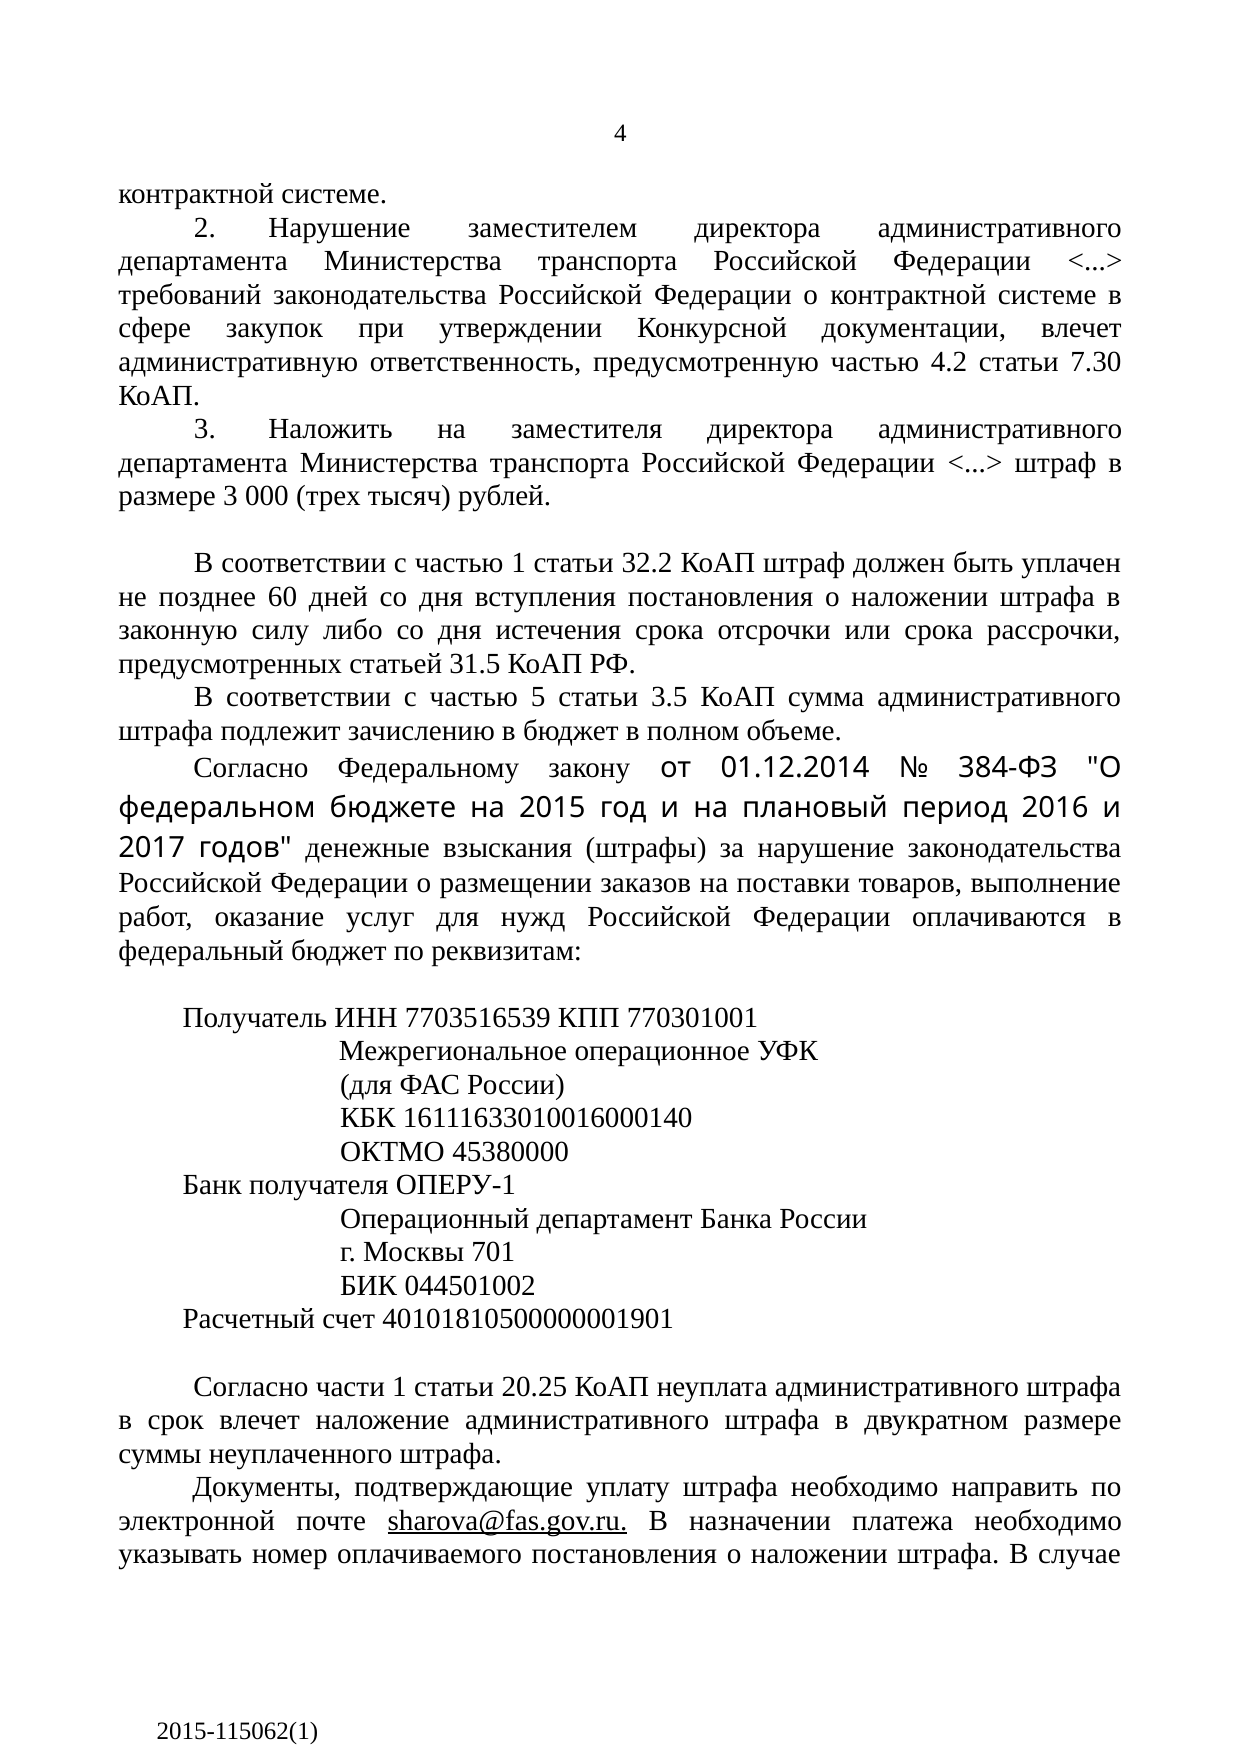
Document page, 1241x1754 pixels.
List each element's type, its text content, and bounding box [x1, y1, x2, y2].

list контрактной системе. [118, 176, 1122, 210]
list Наложить на заместителя директора административного департамента Министерства транспорта Российской Федерации <...> штраф в размере 3 000 (трех тысяч) рублей. [118, 411, 1122, 512]
text (для ФАС России) [118, 1067, 1122, 1100]
text Получатель ИНН 7703516539 КПП 770301001 [118, 1000, 1122, 1033]
text БИК 044501002 [118, 1268, 1122, 1302]
text Согласно части 1 статьи 20.25 КоАП неуплата административного штрафа в срок влечет наложение административного штрафа в двукратном размере суммы неуплаченного штрафа. [118, 1369, 1122, 1469]
text Межрегиональное операционное УФК [118, 1033, 1122, 1067]
text Операционный департамент Банка России [118, 1201, 1122, 1234]
text Расчетный счет 40101810500000001901 [118, 1302, 1122, 1335]
text В соответствии с частью 1 статьи 32.2 КоАП штраф должен быть уплачен не позднее 60 дней со дня вступления постановления о наложении штрафа в законную силу либо со дня истечения срока отсрочки или срока рассрочки, предусмотренных статьей 31.5 КоАП РФ. [118, 545, 1122, 679]
text ОКТМО 45380000 [118, 1134, 1122, 1167]
text КБК 16111633010016000140 [118, 1100, 1122, 1134]
text В соответствии с частью 5 статьи 3.5 КоАП сумма административного штрафа подлежит зачислению в бюджет в полном объеме. [118, 679, 1122, 747]
text г. Москвы 701 [118, 1234, 1122, 1268]
text Банк получателя ОПЕРУ-1 [118, 1167, 1122, 1201]
text Документы, подтверждающие уплату штрафа необходимо направить по электронной почте sharova@fas.gov.ru. В назначении платежа необходимо указывать номер оплачиваемого постановления о наложении штрафа. В случае [118, 1469, 1122, 1570]
list Нарушение заместителем директора административного департамента Министерства транспорта Российской Федерации <...> требований законодательства Российской Федерации о контрактной системе в сфере закупок при утверждении Конкурсной документации, влечет административную ответственность, предусмотренную частью 4.2 статьи 7.30 КоАП. [118, 210, 1122, 411]
text Согласно Федеральному закону от 01.12.2014 № 384-ФЗ "О федеральном бюджете на 2015 год и на плановый период 2016 и 2017 годов" денежные взыскания (штрафы) за нарушение законодательства Российской Федерации о размещении заказов на поставки товаров, выполнение работ, оказание услуг для нужд Российской Федерации оплачиваются в федеральный бюджет по реквизитам: [118, 747, 1122, 966]
